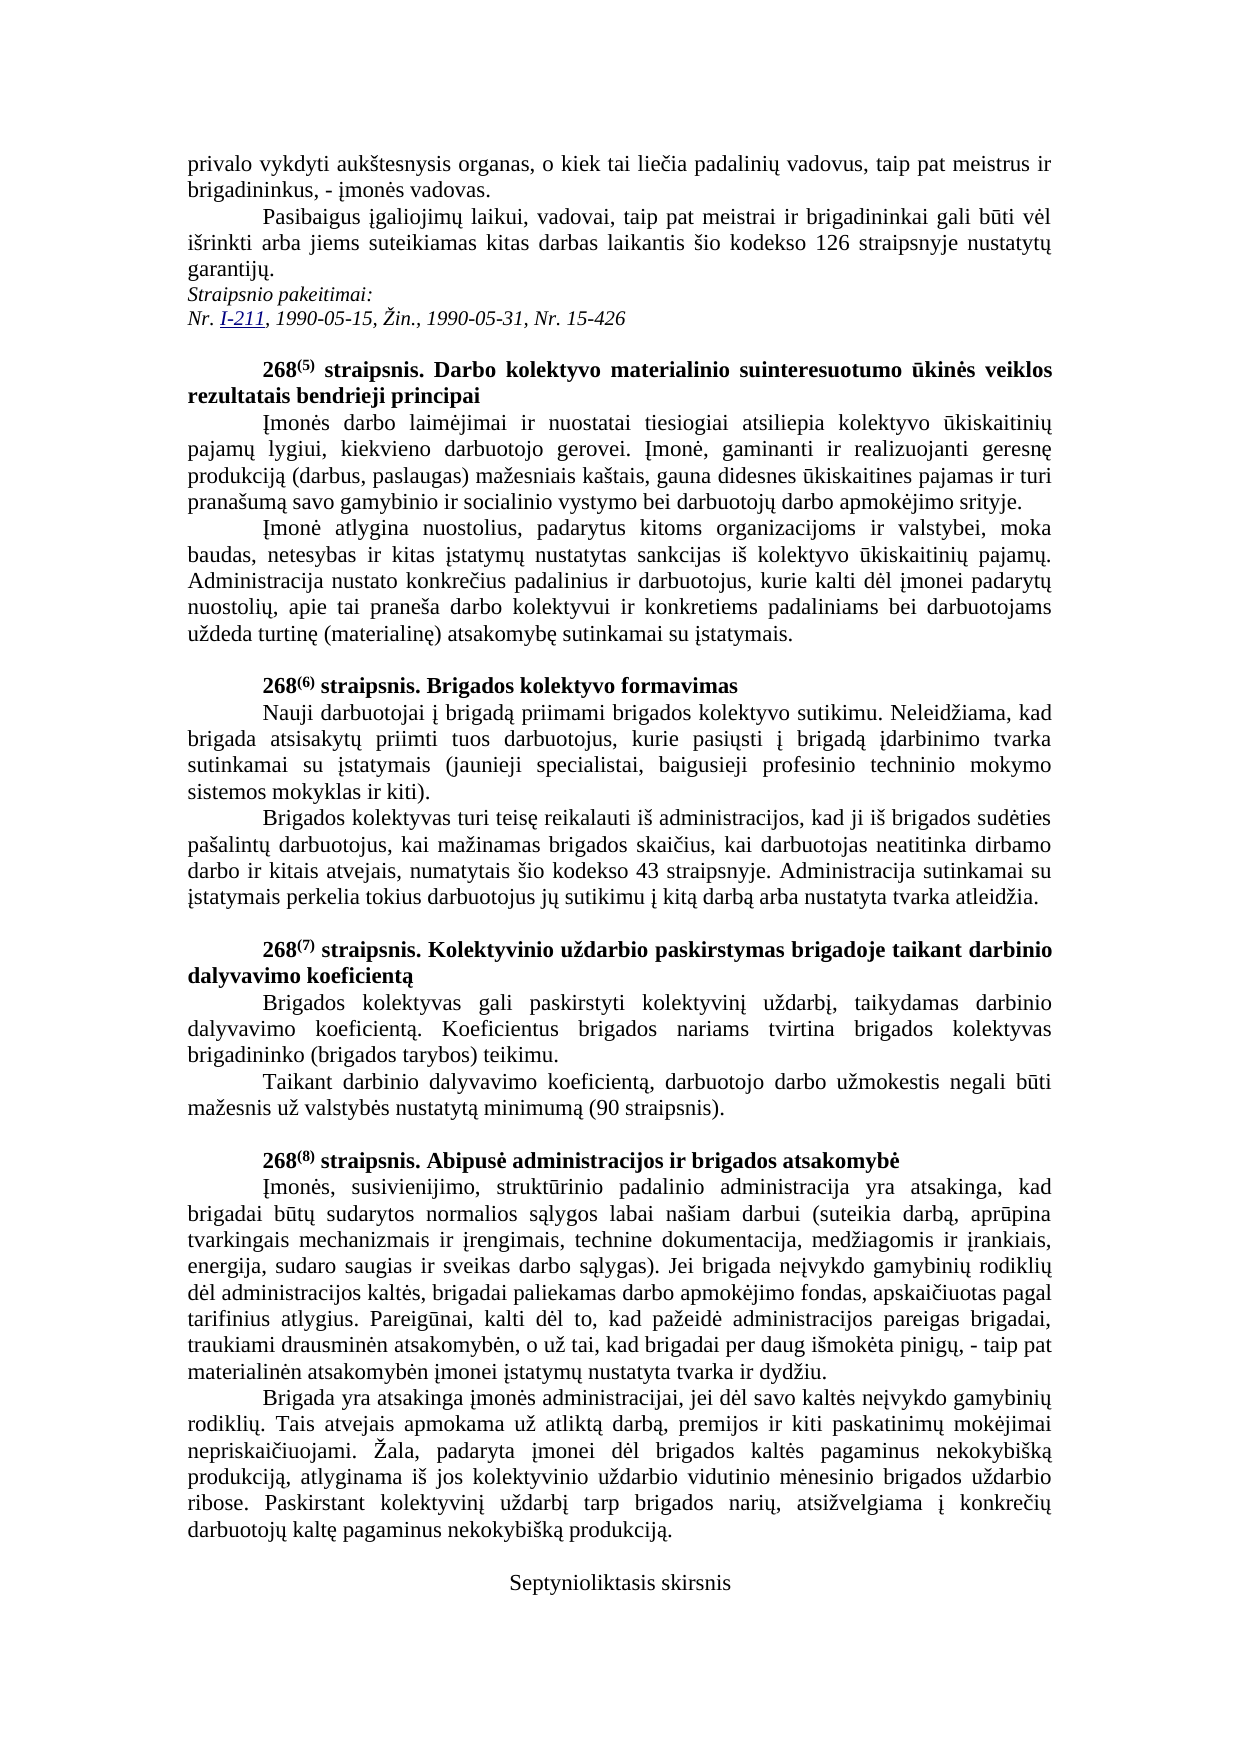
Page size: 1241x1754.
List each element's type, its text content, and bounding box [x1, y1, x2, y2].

text Nr. I-211, 1990-05-15, Žin., 1990-05-31, Nr. 15-426 [187, 306, 1053, 330]
text Brigados kolektyvas gali paskirstyti kolektyvinį uždarbį, taikydamas darbinio dalyvavimo koeficientą. Koeficientus brigados nariams tvirtina brigados kolektyvas brigadininko (brigados tarybos) teikimu. [187, 989, 1053, 1068]
text Įmonė atlygina nuostolius, padarytus kitoms organizacijoms ir valstybei, moka baudas, netesybas ir kitas įstatymų nustatytas sankcijas iš kolektyvo ūkiskaitinių pajamų. Administracija nustato konkrečius padalinius ir darbuotojus, kurie kalti dėl įmonei padarytų nuostolių, apie tai praneša darbo kolektyvui ir konkretiems padaliniams bei darbuotojams uždeda turtinę (materialinę) atsakomybę sutinkamai su įstatymais. [187, 514, 1053, 646]
text Brigada yra atsakinga įmonės administracijai, jei dėl savo kaltės neįvykdo gamybinių rodiklių. Tais atvejais apmokama už atliktą darbą, premijos ir kiti paskatinimų mokėjimai nepriskaičiuojami. Žala, padaryta įmonei dėl brigados kaltės pagaminus nekokybišką produkciją, atlyginama iš jos kolektyvinio uždarbio vidutinio mėnesinio brigados uždarbio ribose. Paskirstant kolektyvinį uždarbį tarp brigados narių, atsižvelgiama į konkrečių darbuotojų kaltę pagaminus nekokybišką produkciją. [187, 1384, 1053, 1542]
text 268(6) straipsnis. Brigados kolektyvo formavimas [187, 672, 1053, 699]
text Įmonės darbo laimėjimai ir nuostatai tiesiogiai atsiliepia kolektyvo ūkiskaitinių pajamų lygiui, kiekvieno darbuotojo gerovei. Įmonė, gaminanti ir realizuojanti geresnę produkciją (darbus, paslaugas) mažesniais kaštais, gauna didesnes ūkiskaitines pajamas ir turi pranašumą savo gamybinio ir socialinio vystymo bei darbuotojų darbo apmokėjimo srityje. [187, 409, 1053, 514]
text Įmonės, susivienijimo, struktūrinio padalinio administracija yra atsakinga, kad brigadai būtų sudarytos normalios sąlygos labai našiam darbui (suteikia darbą, aprūpina tvarkingais mechanizmais ir įrengimais, technine dokumentacija, medžiagomis ir įrankiais, energija, sudaro saugias ir sveikas darbo sąlygas). Jei brigada neįvykdo gamybinių rodiklių dėl administracijos kaltės, brigadai paliekamas darbo apmokėjimo fondas, apskaičiuotas pagal tarifinius atlygius. Pareigūnai, kalti dėl to, kad pažeidė administracijos pareigas brigadai, traukiami drausminėn atsakomybėn, o už tai, kad brigadai per daug išmokėta pinigų, - taip pat materialinėn atsakomybėn įmonei įstatymų nustatyta tvarka ir dydžiu. [187, 1173, 1053, 1384]
text 268(8) straipsnis. Abipusė administracijos ir brigados atsakomybė [187, 1147, 1053, 1173]
text Pasibaigus įgaliojimų laikui, vadovai, taip pat meistrai ir brigadininkai gali būti vėl išrinkti arba jiems suteikiamas kitas darbas laikantis šio kodekso 126 straipsnyje nustatytų garantijų. [187, 203, 1053, 282]
text 268(7) straipsnis. Kolektyvinio uždarbio paskirstymas brigadoje taikant darbinio dalyvavimo koeficientą [187, 936, 1053, 989]
text 268(5) straipsnis. Darbo kolektyvo materialinio suinteresuotumo ūkinės veiklos rezultatais bendrieji principai [187, 356, 1053, 409]
text Septynioliktasis skirsnis [187, 1568, 1053, 1595]
text Brigados kolektyvas turi teisę reikalauti iš administracijos, kad ji iš brigados sudėties pašalintų darbuotojus, kai mažinamas brigados skaičius, kai darbuotojas neatitinka dirbamo darbo ir kitais atvejais, numatytais šio kodekso 43 straipsnyje. Administracija sutinkamai su įstatymais perkelia tokius darbuotojus jų sutikimu į kitą darbą arba nustatyta tvarka atleidžia. [187, 804, 1053, 910]
text Nauji darbuotojai į brigadą priimami brigados kolektyvo sutikimu. Neleidžiama, kad brigada atsisakytų priimti tuos darbuotojus, kurie pasiųsti į brigadą įdarbinimo tvarka sutinkamai su įstatymais (jaunieji specialistai, baigusieji profesinio techninio mokymo sistemos mokyklas ir kiti). [187, 699, 1053, 804]
text Taikant darbinio dalyvavimo koeficientą, darbuotojo darbo užmokestis negali būti mažesnis už valstybės nustatytą minimumą (90 straipsnis). [187, 1068, 1053, 1121]
text privalo vykdyti aukštesnysis organas, o kiek tai liečia padalinių vadovus, taip pat meistrus ir brigadininkus, - įmonės vadovas. [187, 150, 1053, 203]
text Straipsnio pakeitimai: [187, 282, 1053, 306]
